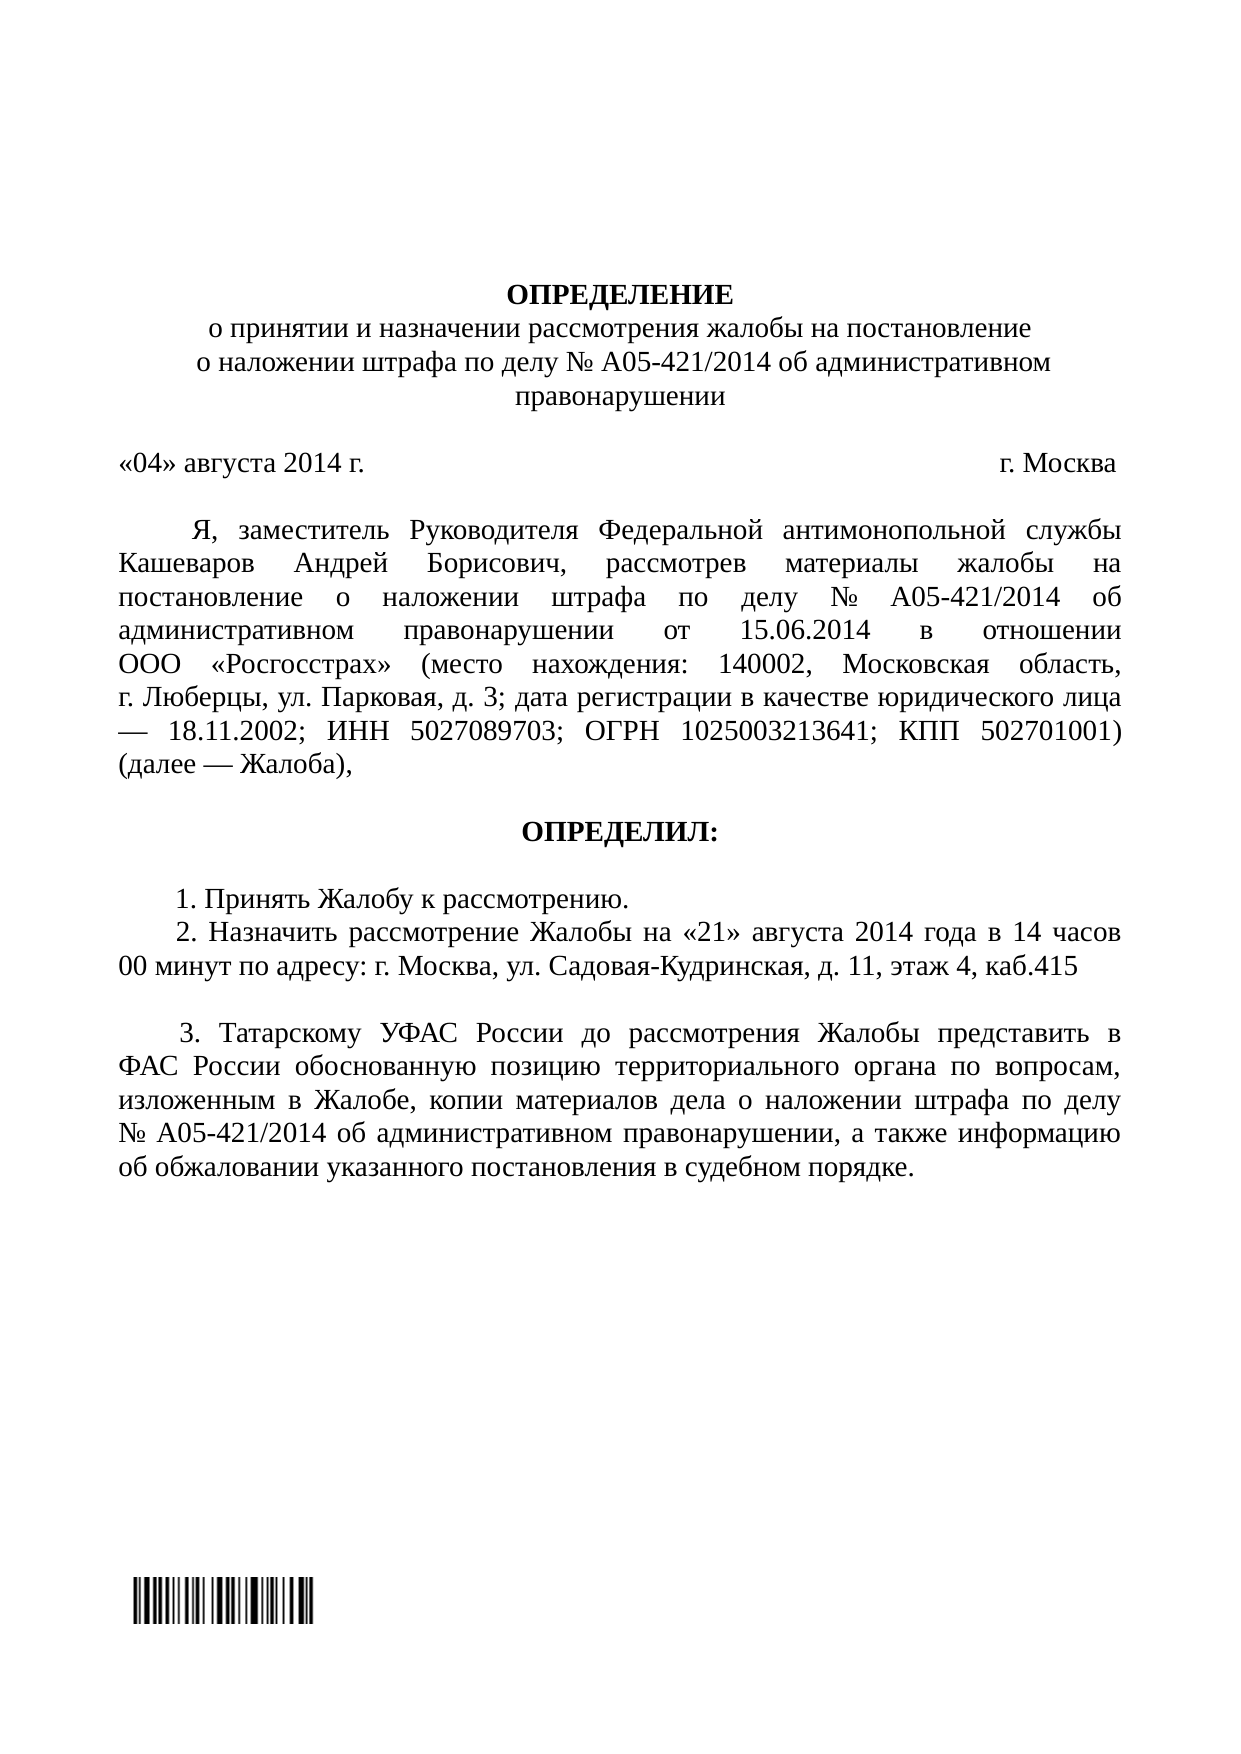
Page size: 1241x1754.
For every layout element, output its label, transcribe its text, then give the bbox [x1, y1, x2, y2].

text 3. Татарскому УФАС России до рассмотрения Жалобы представить в ФАС России обоснованную позицию территориального органа по вопросам, изложенным в Жалобе, копии материалов дела о наложении штрафа по делу № А05-421/2014 об административном правонарушении, а также информацию об обжаловании указанного постановления в судебном порядке. [118, 1015, 1122, 1183]
text 2. Назначить рассмотрение Жалобы на «21» августа 2014 года в 14 часов 00 минут по адресу: г. Москва, ул. Садовая-Кудринская, д. 11, этаж 4, каб.415 [118, 914, 1122, 981]
text о принятии и назначении рассмотрения жалобы на постановление [118, 311, 1122, 344]
text «04» августа 2014 г. г. Москва [118, 445, 1122, 478]
picture [118, 1577, 331, 1624]
text Я, заместитель Руководителя Федеральной антимонопольной службы Кашеваров Андрей Борисович, рассмотрев материалы жалобы на постановление о наложении штрафа по делу № А05-421/2014 об административном правонарушении от 15.06.2014 в отношении ООО «Росгосстрах» (место нахождения: 140002, Московская область, г. Люберцы, ул. Парковая, д. 3; дата регистрации в качестве юридического лица — 18.11.2002; ИНН 5027089703; ОГРН 1025003213641; КПП 502701001) (далее — Жалоба), [118, 512, 1122, 780]
text ОПРЕДЕЛИЛ: [118, 814, 1122, 847]
text о наложении штрафа по делу № А05-421/2014 об административном правонарушении [118, 344, 1122, 411]
text 1. Принять Жалобу к рассмотрению. [117, 881, 1122, 914]
text ОПРЕДЕЛЕНИЕ [118, 277, 1122, 311]
